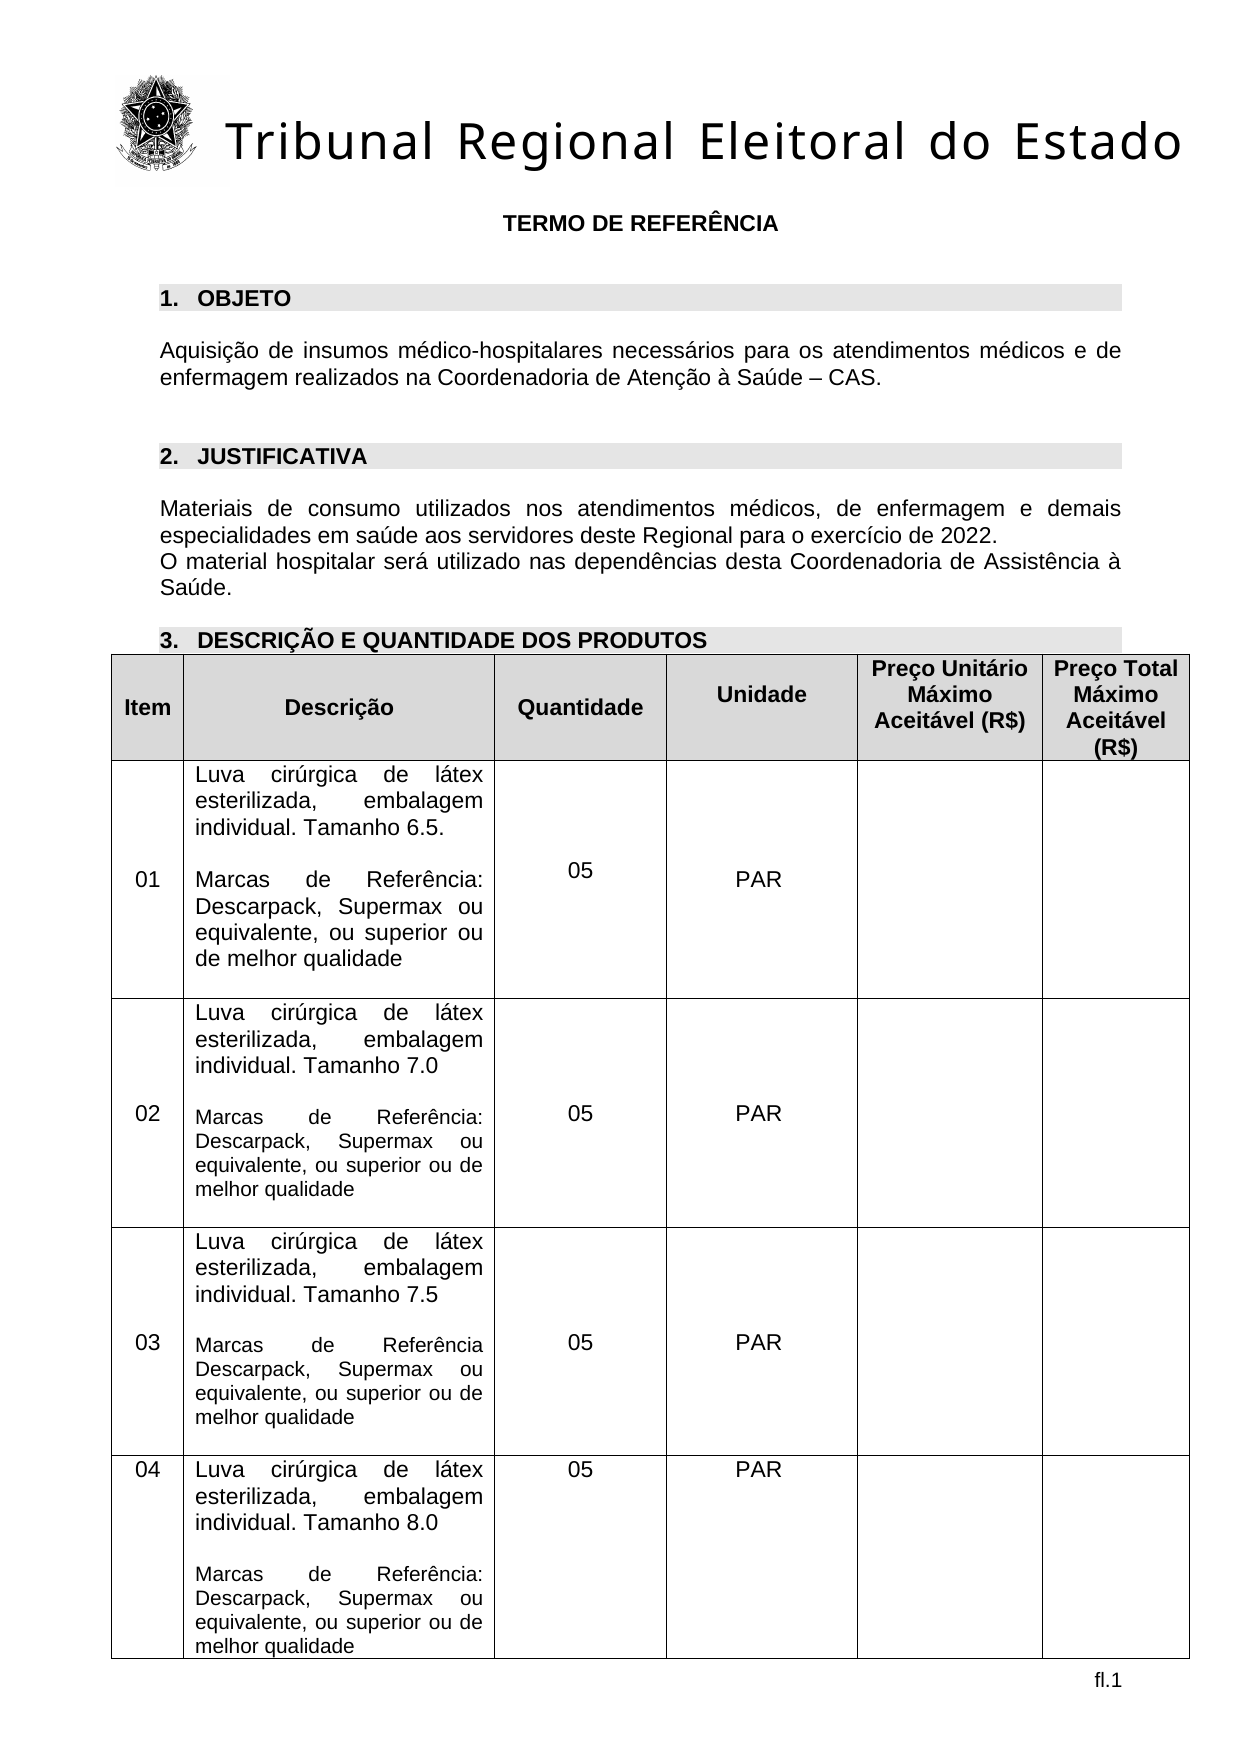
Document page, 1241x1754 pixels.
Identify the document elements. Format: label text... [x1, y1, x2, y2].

table_cell PAR [667, 761, 857, 998]
table_cell [1043, 761, 1189, 998]
table_cell [858, 1228, 1042, 1455]
table_cell 01 [112, 761, 183, 998]
table_cell [858, 1456, 1042, 1658]
text Materiais de consumo utilizados nos atendimentos médicos, de enfermagem e demais especialidades em saúde aos servidores deste Regional para o exercício de 2022. [159, 495, 1122, 548]
table_cell [858, 761, 1042, 998]
text Aquisição de insumos médico-hospitalares necessários para os atendimentos médicos e de enfermagem realizados na Coordenadoria de Atenção à Saúde – CAS. [159, 337, 1122, 390]
table_cell [1043, 999, 1189, 1227]
table_header Descrição [184, 655, 494, 760]
table_cell PAR [667, 1228, 857, 1455]
table_cell Luva cirúrgica de látex esterilizada, embalagem individual. Tamanho 7.5 Marcas de Referência Descarpack, Supermax ou equivalente, ou superior ou de melhor qualidade [184, 1228, 494, 1455]
table_cell Luva cirúrgica de látex esterilizada, embalagem individual. Tamanho 8.0 Marcas de Referência: Descarpack, Supermax ou equivalente, ou superior ou de melhor qualidade [184, 1456, 494, 1658]
table_cell PAR [667, 1456, 857, 1658]
table_header Unidade [667, 655, 857, 760]
list OBJETO [159, 284, 1122, 311]
text O material hospitalar será utilizado nas dependências desta Coordenadoria de Assistência à Saúde. [159, 548, 1122, 601]
table_cell PAR [667, 999, 857, 1227]
table_header Preço Unitário Máximo Aceitável (R$) [858, 655, 1042, 760]
table_cell Luva cirúrgica de látex esterilizada, embalagem individual. Tamanho 7.0 Marcas de Referência: Descarpack, Supermax ou equivalente, ou superior ou de melhor qualidade [184, 999, 494, 1227]
table_cell 05 [495, 1456, 666, 1658]
table_cell [858, 999, 1042, 1227]
table_cell 03 [112, 1228, 183, 1455]
list JUSTIFICATIVA [159, 443, 1122, 469]
table_cell 05 [495, 1228, 666, 1455]
subtitle TERMO DE REFERÊNCIA [159, 210, 1122, 237]
table_cell [1043, 1228, 1189, 1455]
table_header Quantidade [495, 655, 666, 760]
list DESCRIÇÃO E QUANTIDADE DOS PRODUTOS [159, 627, 1122, 653]
table_cell Luva cirúrgica de látex esterilizada, embalagem individual. Tamanho 6.5. Marcas de Referência: Descarpack, Supermax ou equivalente, ou superior ou de melhor qualidade [184, 761, 494, 998]
table_cell 02 [112, 999, 183, 1227]
table_cell 05 [495, 999, 666, 1227]
table_header Item [112, 655, 183, 760]
table_cell [1043, 1456, 1189, 1658]
table_cell 04 [112, 1456, 183, 1658]
table_header Preço Total Máximo Aceitável (R$) [1043, 655, 1189, 760]
table_cell 05 [495, 761, 666, 998]
